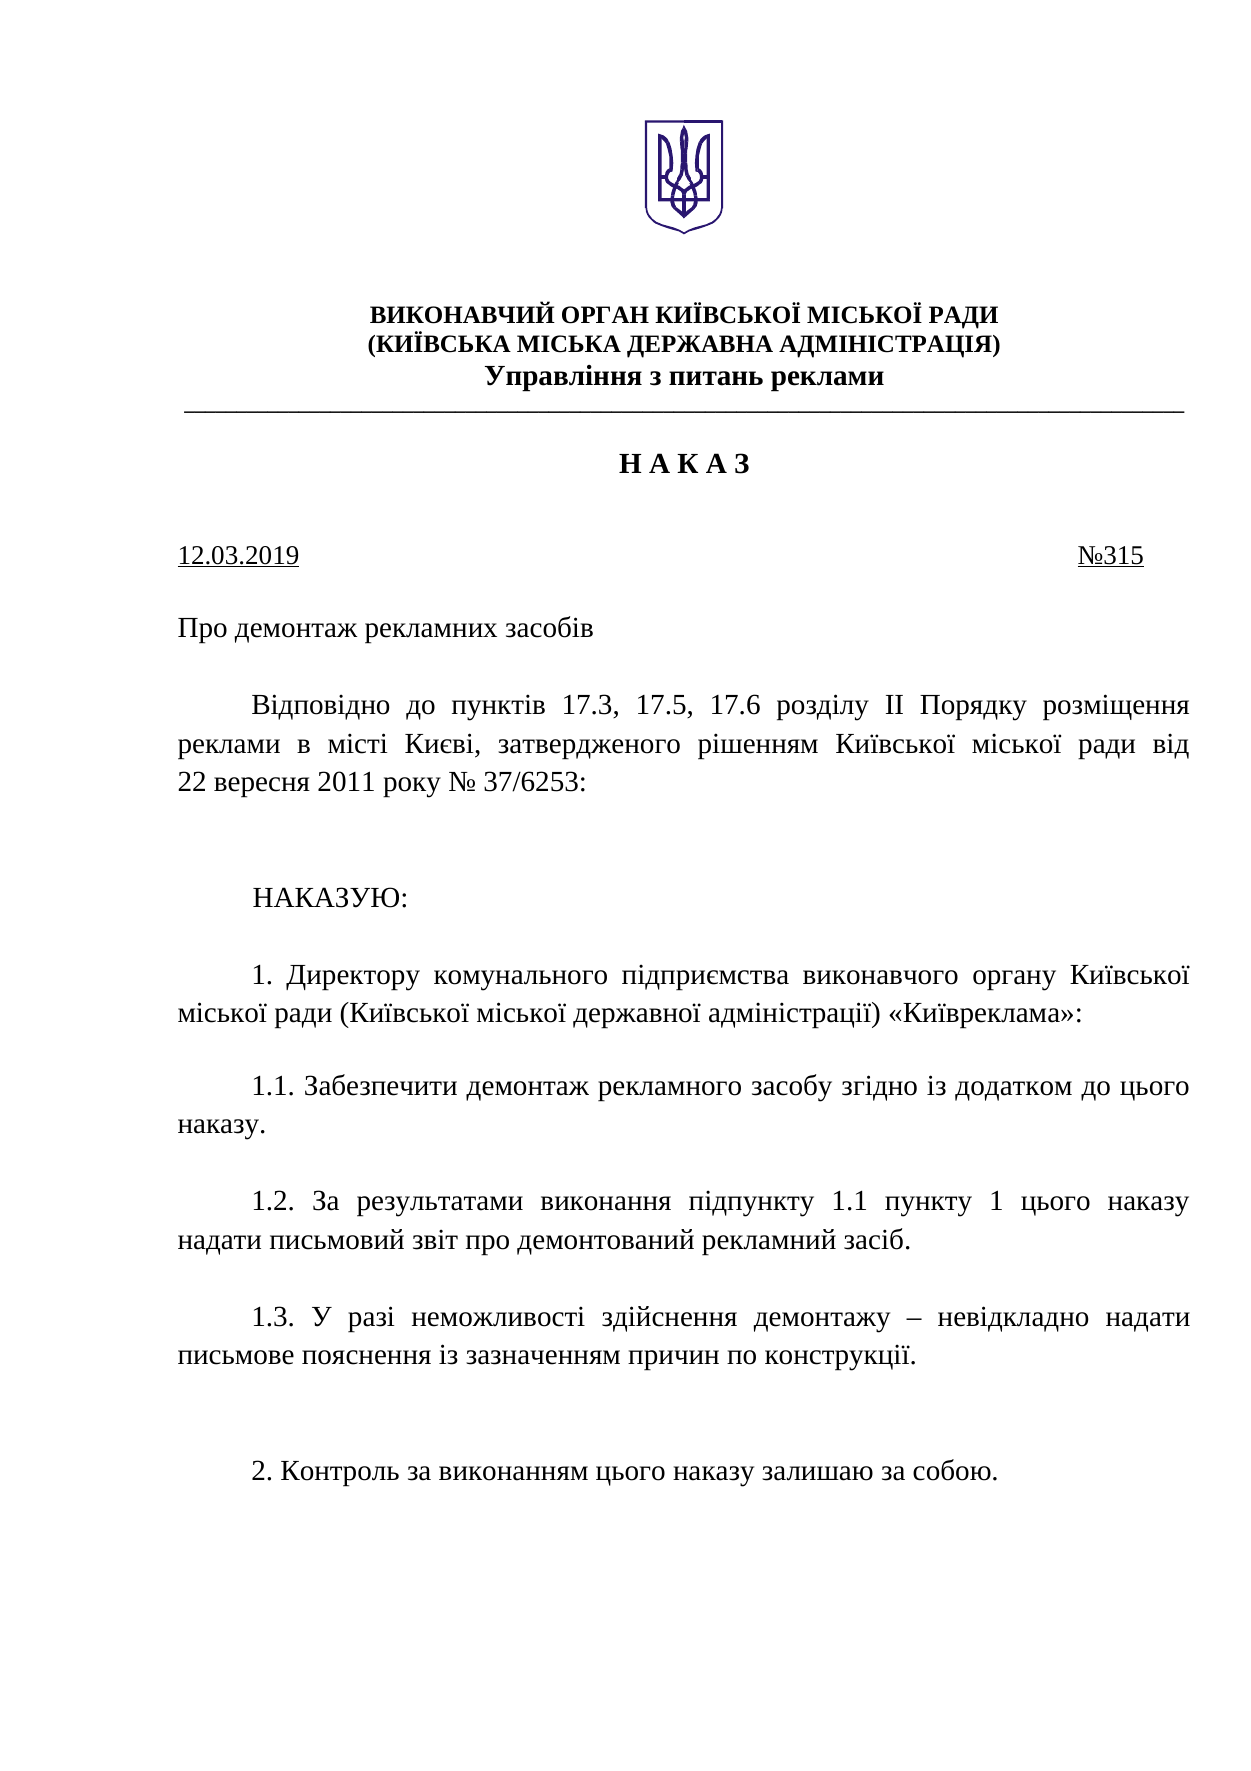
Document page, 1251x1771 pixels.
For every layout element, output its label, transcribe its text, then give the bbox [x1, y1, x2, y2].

text Про демонтаж рекламних засобів [177, 610, 1191, 644]
text 2. Контроль за виконанням цього наказу залишаю за собою. [177, 1453, 1191, 1487]
title ВИКОНАВЧИЙ ОРГАН КИЇВСЬКОЇ МІСЬКОЇ РАДИ [177, 300, 1191, 329]
text Відповідно до пунктів 17.3, 17.5, 17.6 розділу ІІ Порядку розміщення реклами в місті Києві, затвердженого рішенням Київської міської ради від 22 вересня 2011 року № 37/6253: [177, 687, 1191, 798]
text 1.3. У разі неможливості здійснення демонтажу – невідкладно надати письмове пояснення із зазначенням причин по конструкції. [177, 1299, 1191, 1371]
subtitle Н А К А З [177, 446, 1191, 480]
text НАКАЗУЮ: [177, 880, 1191, 913]
title (КИЇВСЬКА МІСЬКА ДЕРЖАВНА АДМІНІСТРАЦІЯ) [177, 329, 1191, 358]
text 1.2. За результатами виконання підпункту 1.1 пункту 1 цього наказу надати письмовий звіт про демонтований рекламний засіб. [177, 1183, 1191, 1255]
subtitle ________________________________________________________________________________________________ [177, 391, 1191, 415]
subtitle Управління з питань реклами [177, 358, 1191, 391]
text 1. Директору комунального підприємства виконавчого органу Київської міської ради (Київської міської державної адміністрації) «Київреклама»: [177, 957, 1191, 1029]
text 12.03.2019 №315 [177, 539, 1191, 570]
text 1.1. Забезпечити демонтаж рекламного засобу згідно із додатком до цього наказу. [177, 1068, 1191, 1140]
